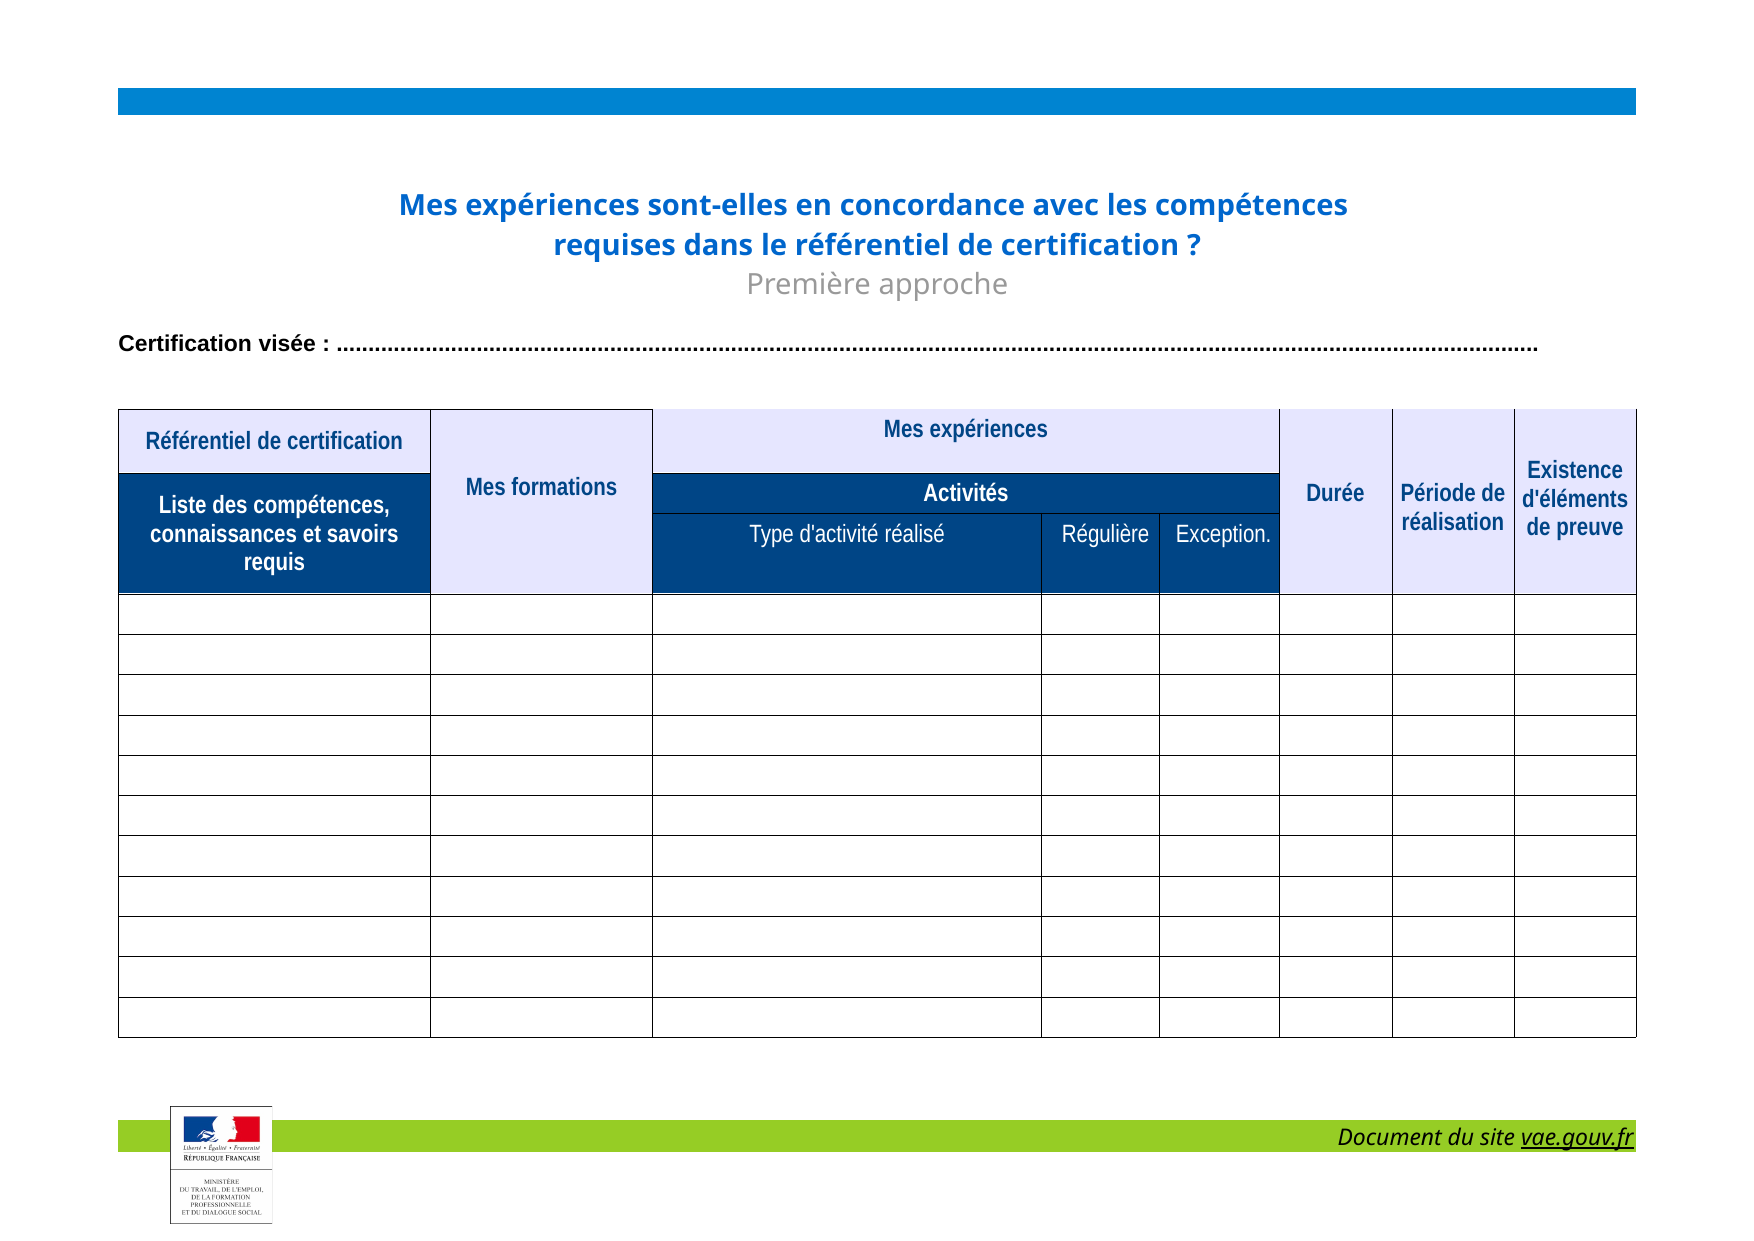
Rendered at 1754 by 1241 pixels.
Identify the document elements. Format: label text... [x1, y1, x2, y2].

table_cell [1160, 595, 1279, 634]
table_cell [1042, 836, 1159, 876]
table_cell [1042, 675, 1159, 714]
table_cell [119, 836, 430, 876]
table_cell [1042, 877, 1159, 916]
table_cell [1042, 756, 1159, 795]
table_cell [1042, 716, 1159, 755]
table_cell [1393, 635, 1514, 674]
table_cell [431, 716, 652, 755]
table_cell Exception. [1160, 514, 1279, 593]
table_cell [1515, 675, 1636, 714]
table_cell [1393, 836, 1514, 876]
table_cell [1393, 756, 1514, 795]
table_cell [1160, 716, 1279, 755]
table_cell [1515, 998, 1636, 1037]
table_cell [431, 957, 652, 997]
table_cell [1515, 756, 1636, 795]
table_cell Liste des compétences, connaissances et savoirs requis [119, 474, 430, 593]
table_cell [1393, 675, 1514, 714]
table_cell [119, 595, 430, 634]
table_cell [1515, 877, 1636, 916]
table_cell [1280, 836, 1392, 876]
table_cell [119, 917, 430, 956]
table_cell [653, 675, 1041, 714]
table_cell [119, 796, 430, 835]
table_cell [653, 998, 1041, 1037]
table_cell [1393, 796, 1514, 835]
table_header Mes formations [431, 410, 652, 593]
table_cell [1515, 796, 1636, 835]
table_cell [1160, 957, 1279, 997]
table_cell [653, 595, 1041, 634]
table_cell [1160, 877, 1279, 916]
table_cell [1393, 998, 1514, 1037]
table_cell [1160, 756, 1279, 795]
table_cell [1515, 836, 1636, 876]
table_cell [653, 796, 1041, 835]
table_cell [119, 756, 430, 795]
table_cell [431, 998, 652, 1037]
table_cell Régulière [1042, 514, 1159, 593]
table_cell [1280, 595, 1392, 634]
table_cell [1280, 957, 1392, 997]
table_cell [1160, 998, 1279, 1037]
table_header Période de réalisation [1393, 409, 1514, 593]
table_cell [1042, 957, 1159, 997]
table_cell [1393, 595, 1514, 634]
table_cell [1280, 877, 1392, 916]
table_header Durée [1280, 409, 1392, 593]
table_cell [1515, 716, 1636, 755]
table_cell [1280, 917, 1392, 956]
text Mes expériences sont-elles en concordance avec les compétences requises dans le référentiel de certification ? [118, 184, 1636, 263]
table_cell [1515, 635, 1636, 674]
table_cell [1393, 877, 1514, 916]
table_cell [1280, 675, 1392, 714]
table_cell [431, 675, 652, 714]
table_cell [1160, 796, 1279, 835]
table_cell [1160, 836, 1279, 876]
table_cell [1042, 796, 1159, 835]
table_cell [1160, 917, 1279, 956]
table_cell [653, 877, 1041, 916]
table_cell [119, 877, 430, 916]
table_cell Type d'activité réalisé [653, 514, 1041, 593]
table_header Mes expériences [653, 409, 1279, 472]
table_cell [1042, 917, 1159, 956]
table_cell [653, 957, 1041, 997]
table_cell [119, 716, 430, 755]
text Première approche [118, 263, 1636, 303]
table_cell [1042, 635, 1159, 674]
table_cell [1515, 917, 1636, 956]
table_cell [1160, 675, 1279, 714]
table_cell [653, 716, 1041, 755]
table_cell [1160, 635, 1279, 674]
table_cell [1042, 595, 1159, 634]
table_cell [1280, 756, 1392, 795]
table_cell [431, 877, 652, 916]
table_cell [119, 635, 430, 674]
table_cell [1393, 957, 1514, 997]
table_cell [119, 998, 430, 1037]
table_header Existence d'éléments de preuve [1515, 409, 1636, 593]
table_cell [119, 675, 430, 714]
table_cell [1280, 796, 1392, 835]
table_cell [1280, 716, 1392, 755]
table_cell [1280, 635, 1392, 674]
table_cell [1515, 595, 1636, 634]
table_cell [1280, 998, 1392, 1037]
table_header Référentiel de certification [119, 410, 430, 472]
table_cell [1393, 716, 1514, 755]
table_cell [1042, 998, 1159, 1037]
table_cell [431, 836, 652, 876]
table_cell [431, 595, 652, 634]
table_cell [653, 836, 1041, 876]
table_cell [1393, 917, 1514, 956]
table_cell [119, 957, 430, 997]
picture [170, 1106, 273, 1224]
table_cell [431, 796, 652, 835]
table_cell [653, 756, 1041, 795]
table_cell [1515, 957, 1636, 997]
table_cell [653, 917, 1041, 956]
text Certification visée : ............................................................................................................................................................................................. [118, 329, 1636, 356]
table_cell [431, 635, 652, 674]
table_cell [431, 756, 652, 795]
table_cell [431, 917, 652, 956]
table_cell [653, 635, 1041, 674]
table_cell Activités [653, 474, 1279, 513]
